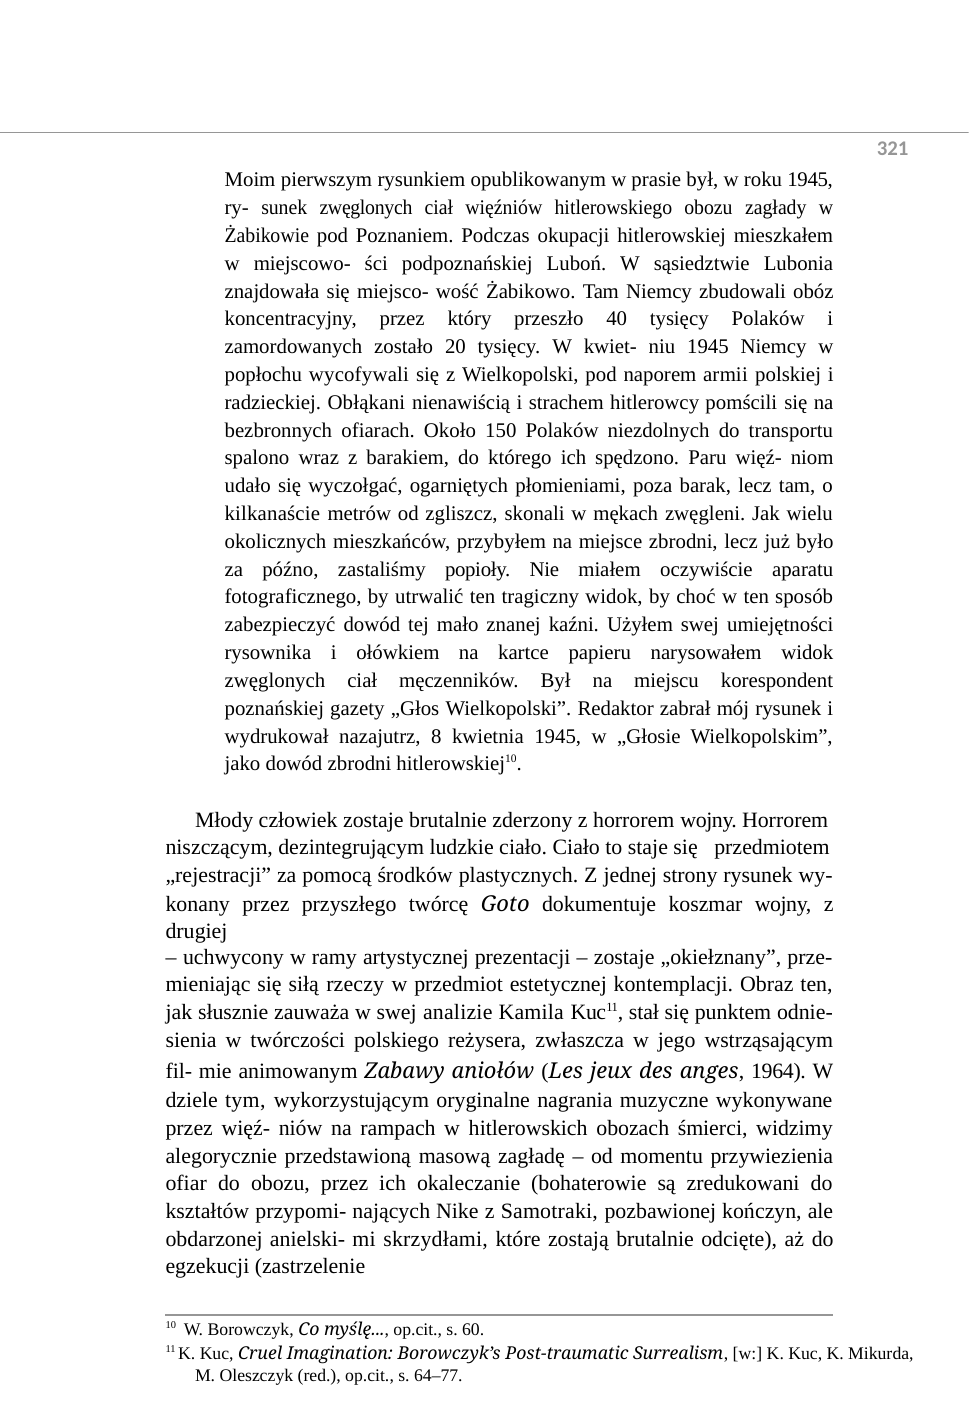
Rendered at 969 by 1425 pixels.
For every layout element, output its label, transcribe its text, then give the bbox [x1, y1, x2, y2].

text 11 K. Kuc, Cruel Imagination: Borowczyk’s Post-traumatic Surrealism, [w:] K. Kuc, K. Mikurda, [165, 1341, 969, 1364]
text 321 [0, 135, 908, 161]
list uchwycony w ramy artystycznej prezentacji – zostaje „okiełznany”, prze- mieniając się siłą rzeczy w przedmiot estetycznej kontemplacji. Obraz ten, jak słusznie zauważa w swej analizie Kamila Kuc11, stał się punktem odnie- sienia w twórczości polskiego reżysera, zwłaszcza w jego wstrząsającym fil- mie animowanym Zabawy aniołów (Les jeux des anges, 1964). W dziele tym, wykorzystującym oryginalne nagrania muzyczne wykonywane przez więź- niów na rampach w hitlerowskich obozach śmierci, widzimy alegorycznie przedstawioną masową zagładę – od momentu przywiezienia ofiar do obozu, przez ich okaleczanie (bohaterowie są zredukowani do kształtów przypomi- nających Nike z Samotraki, pozbawionej kończyn, ale obdarzonej anielski- mi skrzydłami, które zostają brutalnie odcięte), aż do egzekucji (zastrzelenie [165, 944, 833, 1279]
text „rejestracji” za pomocą środków plastycznych. Z jednej strony rysunek wy- konany przez przyszłego twórcę Goto dokumentuje koszmar wojny, z drugiej [165, 862, 833, 943]
text Młody człowiek zostaje brutalnie zderzony z horrorem wojny. Horrorem niszczącym, dezintegrującym ludzkie ciało. Ciało to staje się przedmiotem [165, 807, 880, 860]
text M. Oleszczyk (red.), op.cit., s. 64–77. [195, 1365, 969, 1385]
text 10 W. Borowczyk, Co myślę..., op.cit., s. 60. [165, 1317, 969, 1341]
text Moim pierwszym rysunkiem opublikowanym w prasie był, w roku 1945, ry- sunek zwęglonych ciał więźniów hitlerowskiego obozu zagłady w Żabikowie pod Poznaniem. Podczas okupacji hitlerowskiej mieszkałem w miejscowo- ści podpoznańskiej Luboń. W sąsiedztwie Lubonia znajdowała się miejsco- wość Żabikowo. Tam Niemcy zbudowali obóz koncentracyjny, przez który przeszło 40 tysięcy Polaków i zamordowanych zostało 20 tysięcy. W kwiet- niu 1945 Niemcy w popłochu wycofywali się z Wielkopolski, pod naporem armii polskiej i radzieckiej. Obłąkani nienawiścią i strachem hitlerowcy pomścili się na bezbronnych ofiarach. Około 150 Polaków niezdolnych do transportu spalono wraz z barakiem, do którego ich spędzono. Paru więź- niom udało się wyczołgać, ogarniętych płomieniami, poza barak, lecz tam, o kilkanaście metrów od zgliszcz, skonali w mękach zwęgleni. Jak wielu okolicznych mieszkańców, przybyłem na miejsce zbrodni, lecz już było za późno, zastaliśmy popioły. Nie miałem oczywiście aparatu fotograficznego, by utrwalić ten tragiczny widok, by choć w ten sposób zabezpieczyć dowód tej mało znanej kaźni. Użyłem swej umiejętności rysownika i ołówkiem na kartce papieru narysowałem widok zwęglonych ciał męczenników. Był na miejscu korespondent poznańskiej gazety „Głos Wielkopolski”. Redaktor zabrał mój rysunek i wydrukował nazajutrz, 8 kwietnia 1945, w „Głosie Wielkopolskim”, jako dowód zbrodni hitlerowskiej10. [224, 167, 833, 775]
